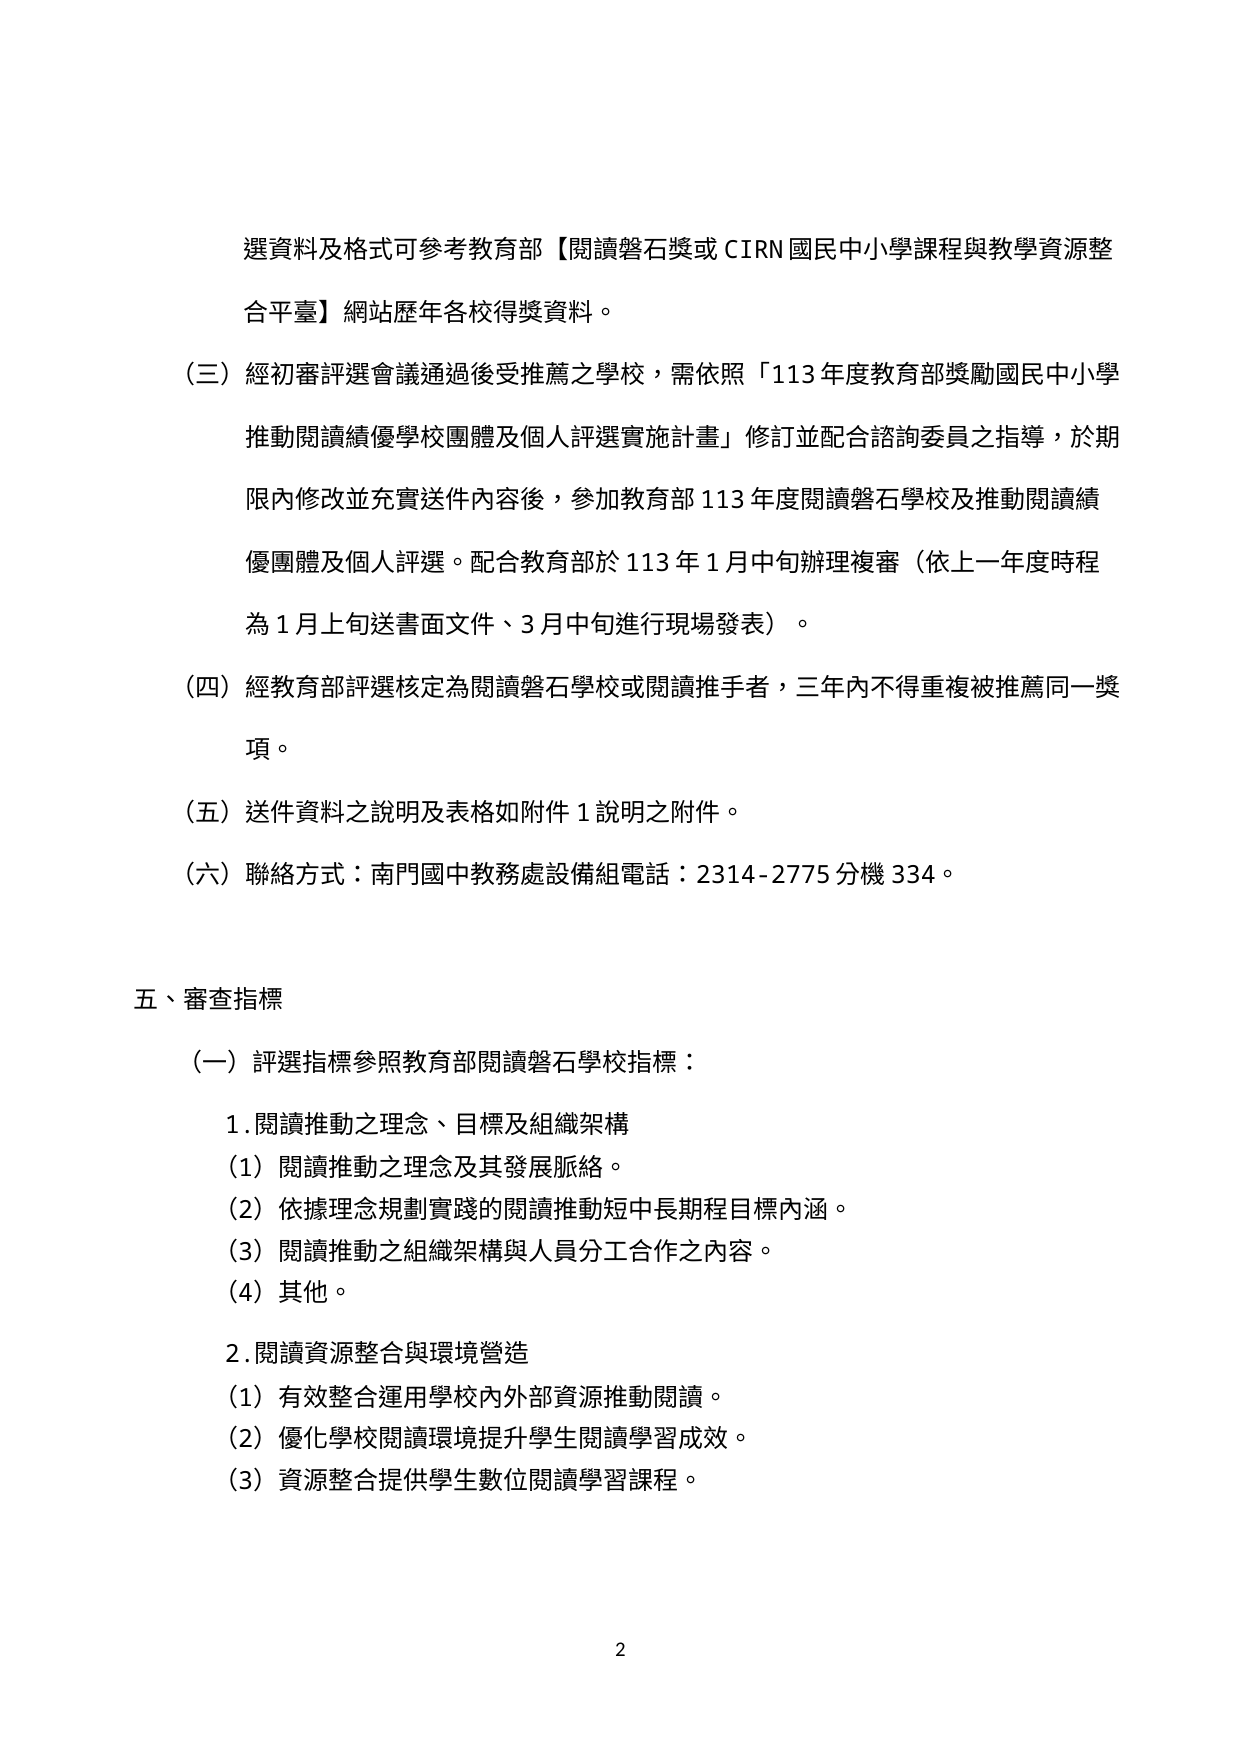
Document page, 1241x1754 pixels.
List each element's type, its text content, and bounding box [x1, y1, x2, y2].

text （3）閱讀推動之組織架構與人員分工合作之內容。 [118, 1227, 1122, 1268]
text （3）資源整合提供學生數位閱讀學習課程。 [118, 1456, 1122, 1498]
text 2.閱讀資源整合與環境營造 [224, 1310, 1122, 1373]
text （六）聯絡方式：南門國中教務處設備組電話：2314-2775分機334。 [171, 831, 1122, 893]
text （2）優化學校閱讀環境提升學生閱讀學習成效。 [118, 1414, 1122, 1456]
text （一）評選指標參照教育部閱讀磐石學校指標： [118, 1018, 1122, 1081]
text 五、審查指標 [118, 956, 1122, 1018]
text （2）依據理念規劃實踐的閱讀推動短中長期程目標內涵。 [118, 1185, 1122, 1227]
text 選資料及格式可參考教育部【閱讀磐石獎或CIRN國民中小學課程與教學資源整合平臺】網站歷年各校得獎資料。 [171, 206, 1122, 331]
text （五）送件資料之說明及表格如附件1說明之附件。 [171, 768, 1122, 831]
text （1）有效整合運用學校內外部資源推動閱讀。 [118, 1373, 1122, 1414]
text （三）經初審評選會議通過後受推薦之學校，需依照「113年度教育部獎勵國民中小學推動閱讀績優學校團體及個人評選實施計畫」修訂並配合諮詢委員之指導，於期限內修改並充實送件內容後，參加教育部113年度閱讀磐石學校及推動閱讀績優團體及個人評選。配合教育部於113年1月中旬辦理複審（依上一年度時程為1月上旬送書面文件、3月中旬進行現場發表）。 [171, 331, 1122, 643]
text 1.閱讀推動之理念、目標及組織架構 [224, 1081, 1122, 1143]
text （四）經教育部評選核定為閱讀磐石學校或閱讀推手者，三年內不得重複被推薦同一獎項。 [171, 643, 1122, 768]
text （1）閱讀推動之理念及其發展脈絡。 [118, 1143, 1122, 1185]
text （4）其他。 [118, 1268, 1122, 1310]
